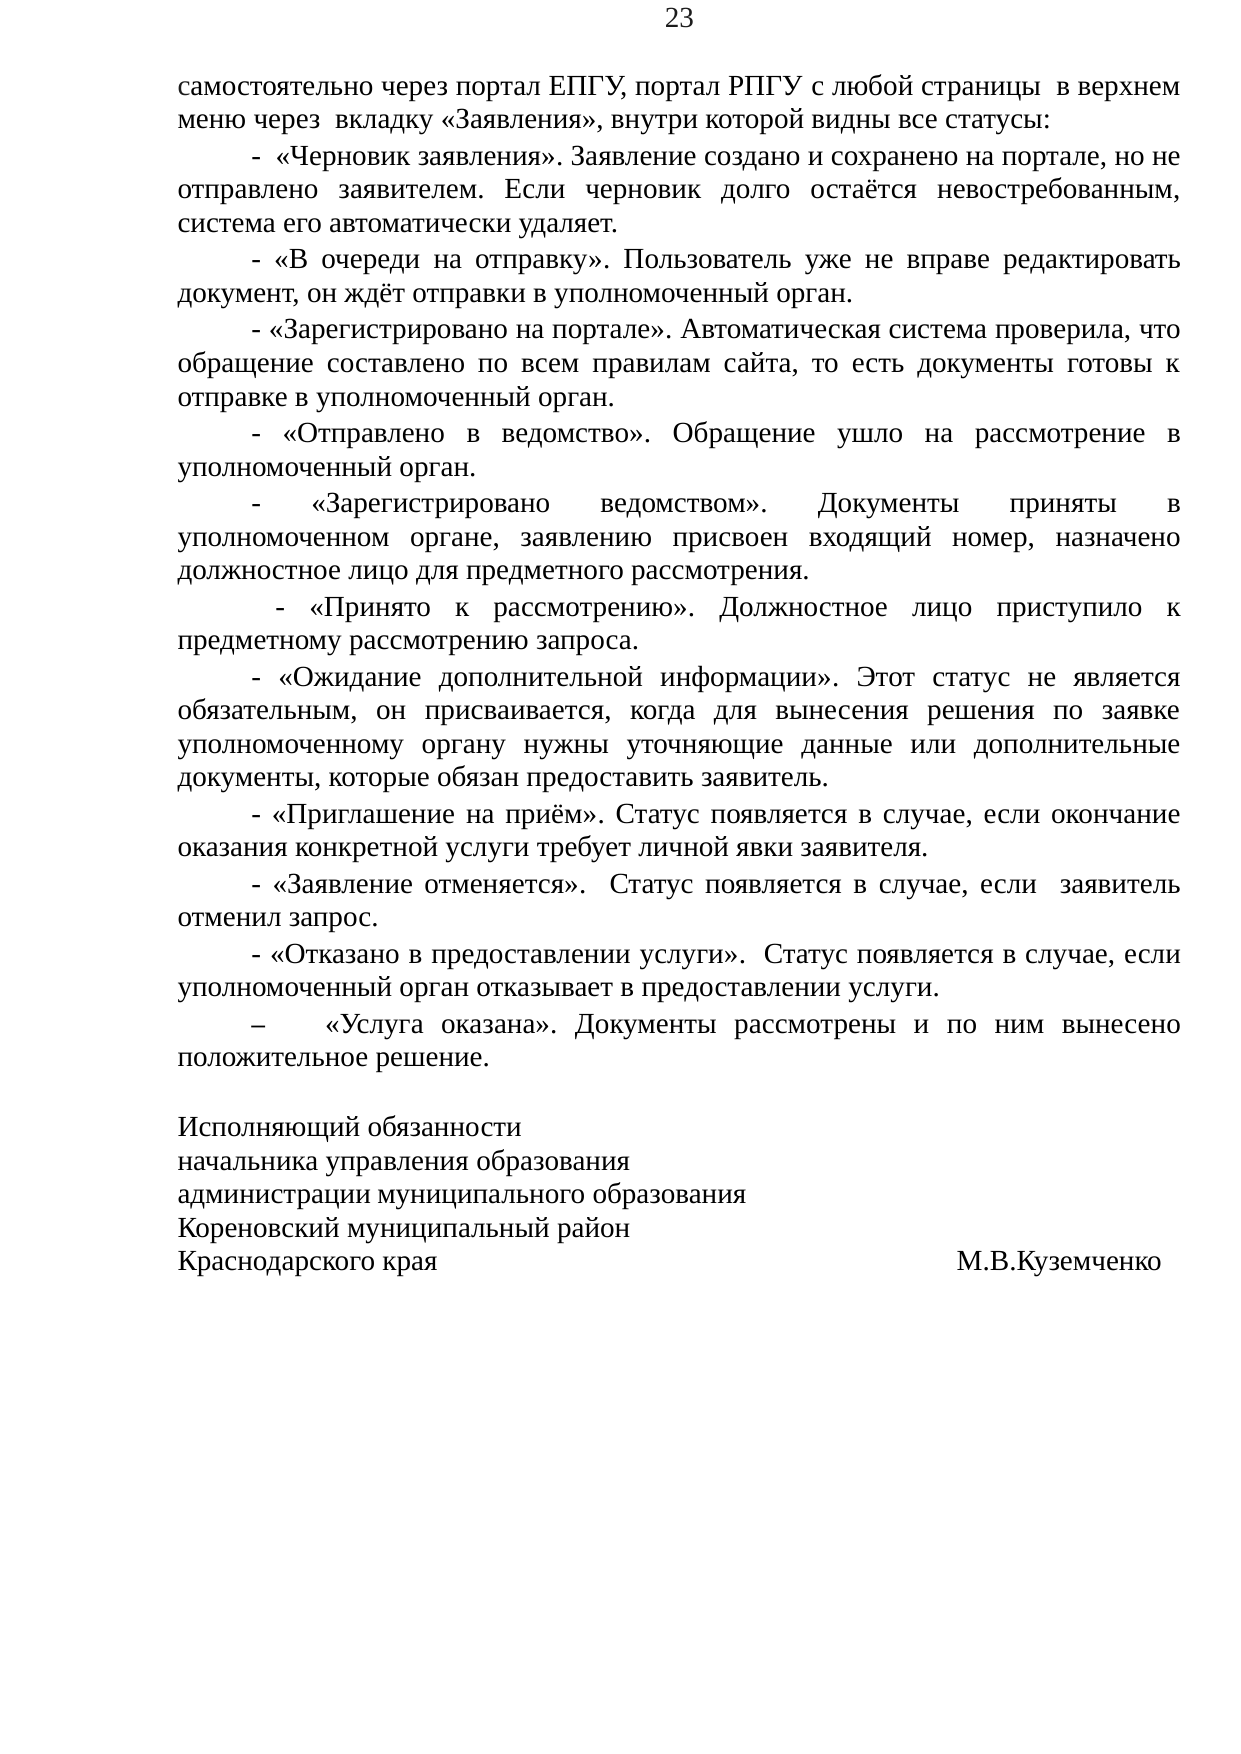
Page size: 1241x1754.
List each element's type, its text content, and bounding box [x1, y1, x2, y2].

list самостоятельно через портал ЕПГУ, портал РПГУ с любой страницы в верхнем меню через вкладку «Заявления», внутри которой видны все статусы: [177, 68, 1181, 135]
list 23 [177, 0, 1181, 33]
text - «В очереди на отправку». Пользователь уже не вправе редактировать документ, он ждёт отправки в уполномоченный орган. [177, 242, 1181, 309]
text - «Черновик заявления». Заявление создано и сохранено на портале, но не отправлено заявителем. Если черновик долго остаётся невостребованным, система его автоматически удаляет. [177, 138, 1181, 239]
text - «Принято к рассмотрению». Должностное лицо приступило к предметному рассмотрению запроса. [177, 589, 1181, 656]
text Исполняющий обязанности [177, 1109, 1181, 1143]
text - «Зарегистрировано на портале». Автоматическая система проверила, что обращение составлено по всем правилам сайта, то есть документы готовы к отправке в уполномоченный орган. [177, 312, 1181, 412]
text - «Приглашение на приём». Статус появляется в случае, если окончание оказания конкретной услуги требует личной явки заявителя. [177, 796, 1181, 863]
text администрации муниципального образования [177, 1176, 1181, 1210]
text - «Отказано в предоставлении услуги». Статус появляется в случае, если уполномоченный орган отказывает в предоставлении услуги. [177, 936, 1181, 1003]
text Краснодарского края М.В.Куземченко [177, 1243, 1181, 1277]
text - «Зарегистрировано ведомством». Документы приняты в уполномоченном органе, заявлению присвоен входящий номер, назначено должностное лицо для предметного рассмотрения. [177, 485, 1181, 586]
text - «Ожидание дополнительной информации». Этот статус не является обязательным, он присваивается, когда для вынесения решения по заявке уполномоченному органу нужны уточняющие данные или дополнительные документы, которые обязан предоставить заявитель. [177, 659, 1181, 793]
text - «Заявление отменяется». Статус появляется в случае, если заявитель отменил запрос. [177, 866, 1181, 933]
text начальника управления образования [177, 1143, 1181, 1176]
text - «Отправлено в ведомство». Обращение ушло на рассмотрение в уполномоченный орган. [177, 415, 1181, 482]
list «Услуга оказана». Документы рассмотрены и по ним вынесено положительное решение. [177, 1006, 1181, 1073]
text Кореновский муниципальный район [177, 1210, 1181, 1243]
